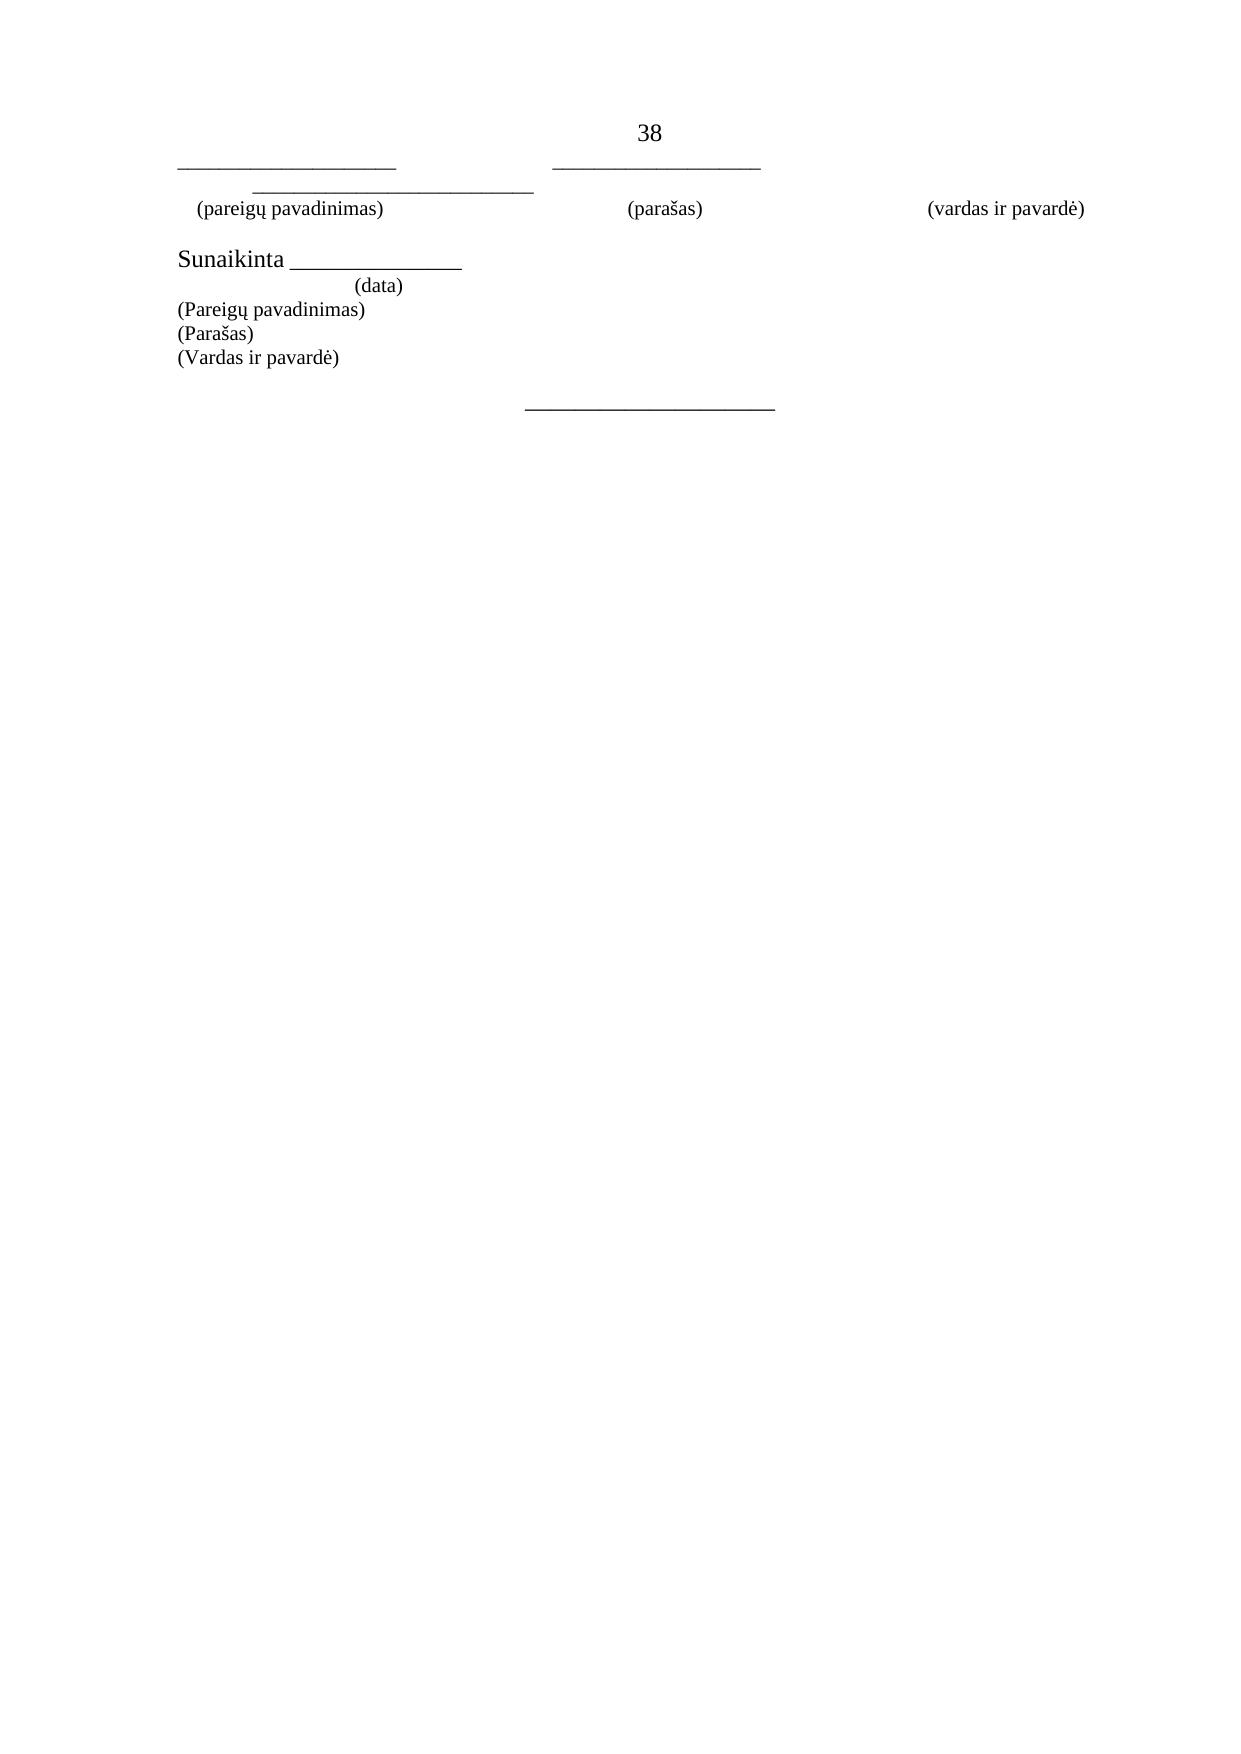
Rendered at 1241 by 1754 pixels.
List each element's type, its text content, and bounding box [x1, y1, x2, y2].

text _____________________ ____________________ ___________________________ [177, 148, 1122, 196]
text (pareigų pavadinimas) (parašas) (vardas ir pavardė) [177, 196, 1122, 220]
text (data) [252, 273, 1122, 297]
text (Parašas) [177, 321, 1122, 345]
text (Vardas ir pavardė) [177, 345, 1122, 369]
text –––––––––––––––––––– [177, 393, 1122, 422]
text (Pareigų pavadinimas) [177, 297, 1122, 321]
text Sunaikinta _______________ [177, 244, 1122, 273]
